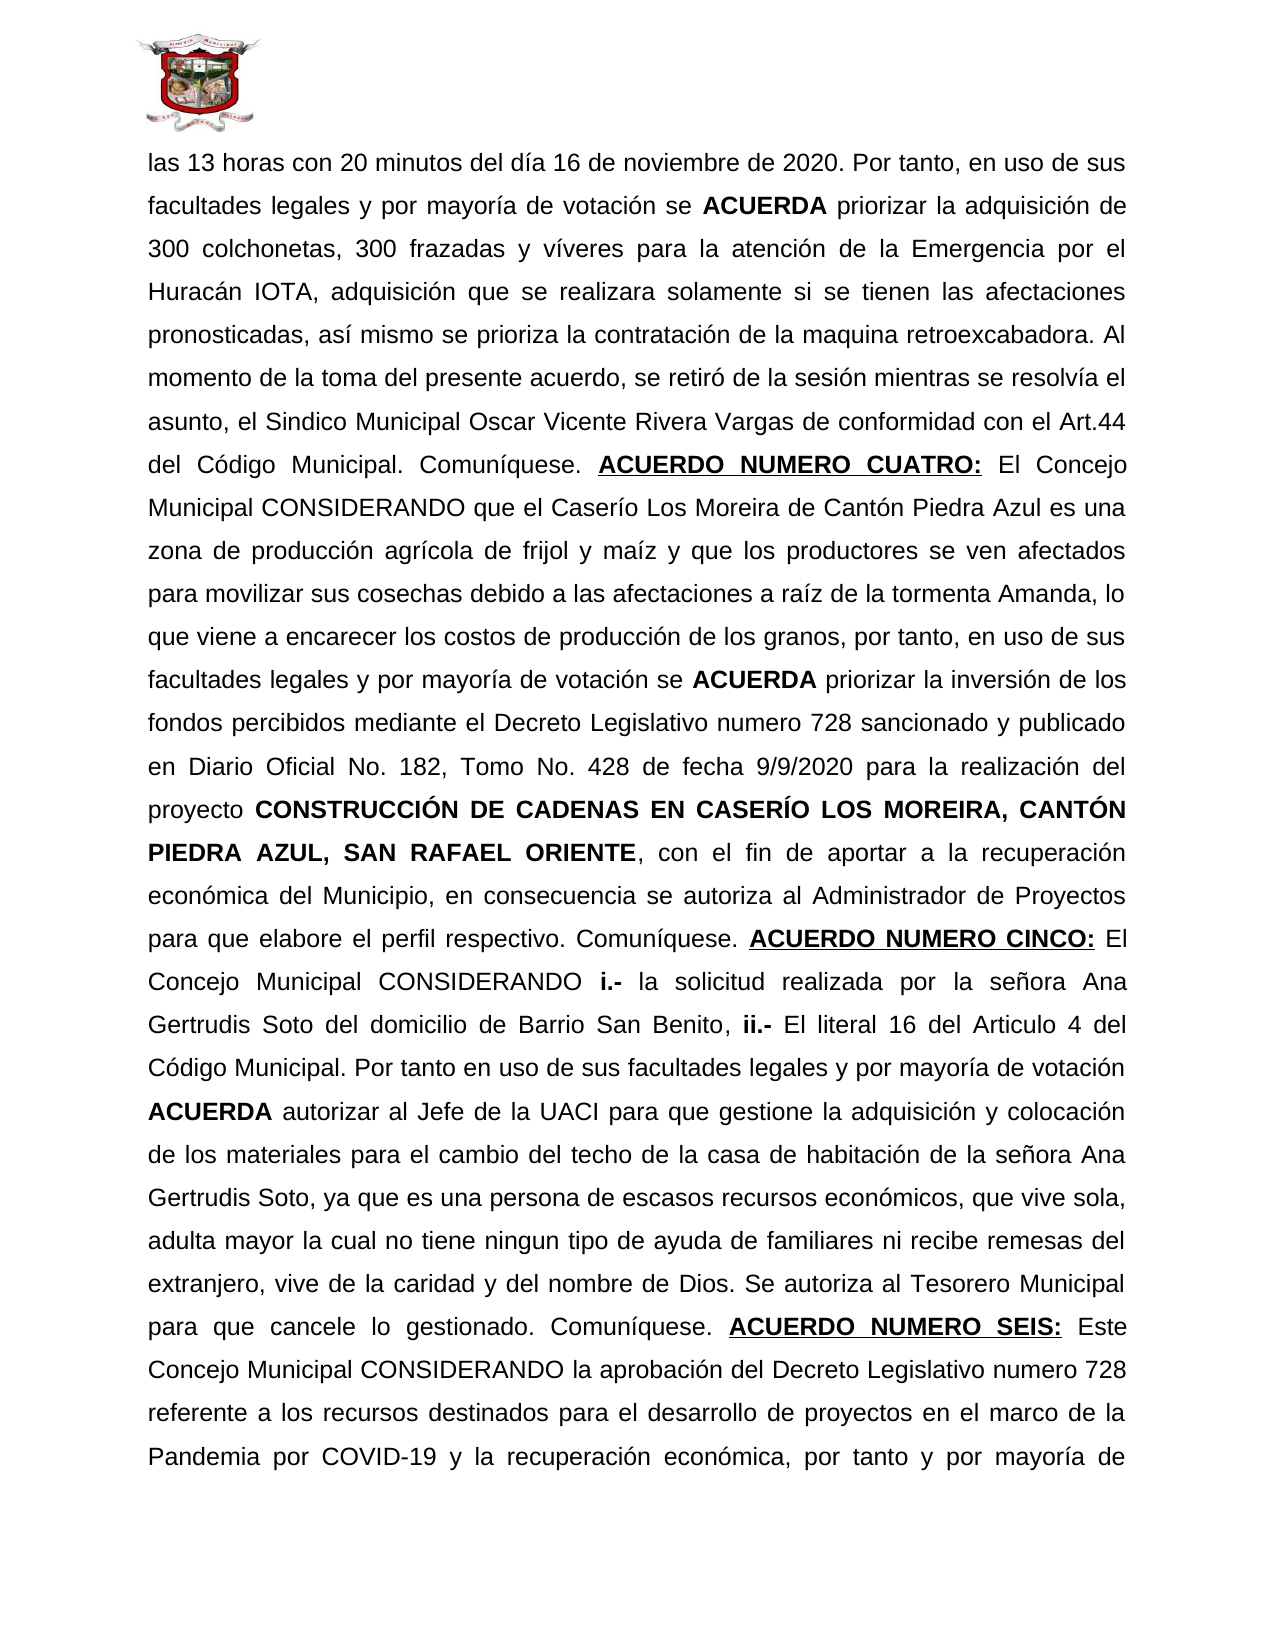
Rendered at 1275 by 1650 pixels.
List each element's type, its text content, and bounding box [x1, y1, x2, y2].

text las 13 horas con 20 minutos del día 16 de noviembre de 2020. Por tanto, en uso de sus facultades legales y por mayoría de votación se ACUERDA priorizar la adquisición de 300 colchonetas, 300 frazadas y víveres para la atención de la Emergencia por el Huracán IOTA, adquisición que se realizara solamente si se tienen las afectaciones pronosticadas, así mismo se prioriza la contratación de la maquina retroexcabadora. Al momento de la toma del presente acuerdo, se retiró de la sesión mientras se resolvía el asunto, el Sindico Municipal Oscar Vicente Rivera Vargas de conformidad con el Art.44 del Código Municipal. Comuníquese. ACUERDO NUMERO CUATRO: El Concejo Municipal CONSIDERANDO que el Caserío Los Moreira de Cantón Piedra Azul es una zona de producción agrícola de frijol y maíz y que los productores se ven afectados para movilizar sus cosechas debido a las afectaciones a raíz de la tormenta Amanda, lo que viene a encarecer los costos de producción de los granos, por tanto, en uso de sus facultades legales y por mayoría de votación se ACUERDA priorizar la inversión de los fondos percibidos mediante el Decreto Legislativo numero 728 sancionado y publicado en Diario Oficial No. 182, Tomo No. 428 de fecha 9/9/2020 para la realización del proyecto CONSTRUCCIÓN DE CADENAS EN CASERÍO LOS MOREIRA, CANTÓN PIEDRA AZUL, SAN RAFAEL ORIENTE, con el fin de aportar a la recuperación económica del Municipio, en consecuencia se autoriza al Administrador de Proyectos para que elabore el perfil respectivo. Comuníquese. ACUERDO NUMERO CINCO: El Concejo Municipal CONSIDERANDO i.- la solicitud realizada por la señora Ana Gertrudis Soto del domicilio de Barrio San Benito, ii.- El literal 16 del Articulo 4 del Código Municipal. Por tanto en uso de sus facultades legales y por mayoría de votación ACUERDA autorizar al Jefe de la UACI para que gestione la adquisición y colocación de los materiales para el cambio del techo de la casa de habitación de la señora Ana Gertrudis Soto, ya que es una persona de escasos recursos económicos, que vive sola, adulta mayor la cual no tiene ningun tipo de ayuda de familiares ni recibe remesas del extranjero, vive de la caridad y del nombre de Dios. Se autoriza al Tesorero Municipal para que cancele lo gestionado. Comuníquese. ACUERDO NUMERO SEIS: Este Concejo Municipal CONSIDERANDO la aprobación del Decreto Legislativo numero 728 referente a los recursos destinados para el desarrollo de proyectos en el marco de la Pandemia por COVID-19 y la recuperación económica, por tanto y por mayoría de [148, 148, 1127, 1470]
